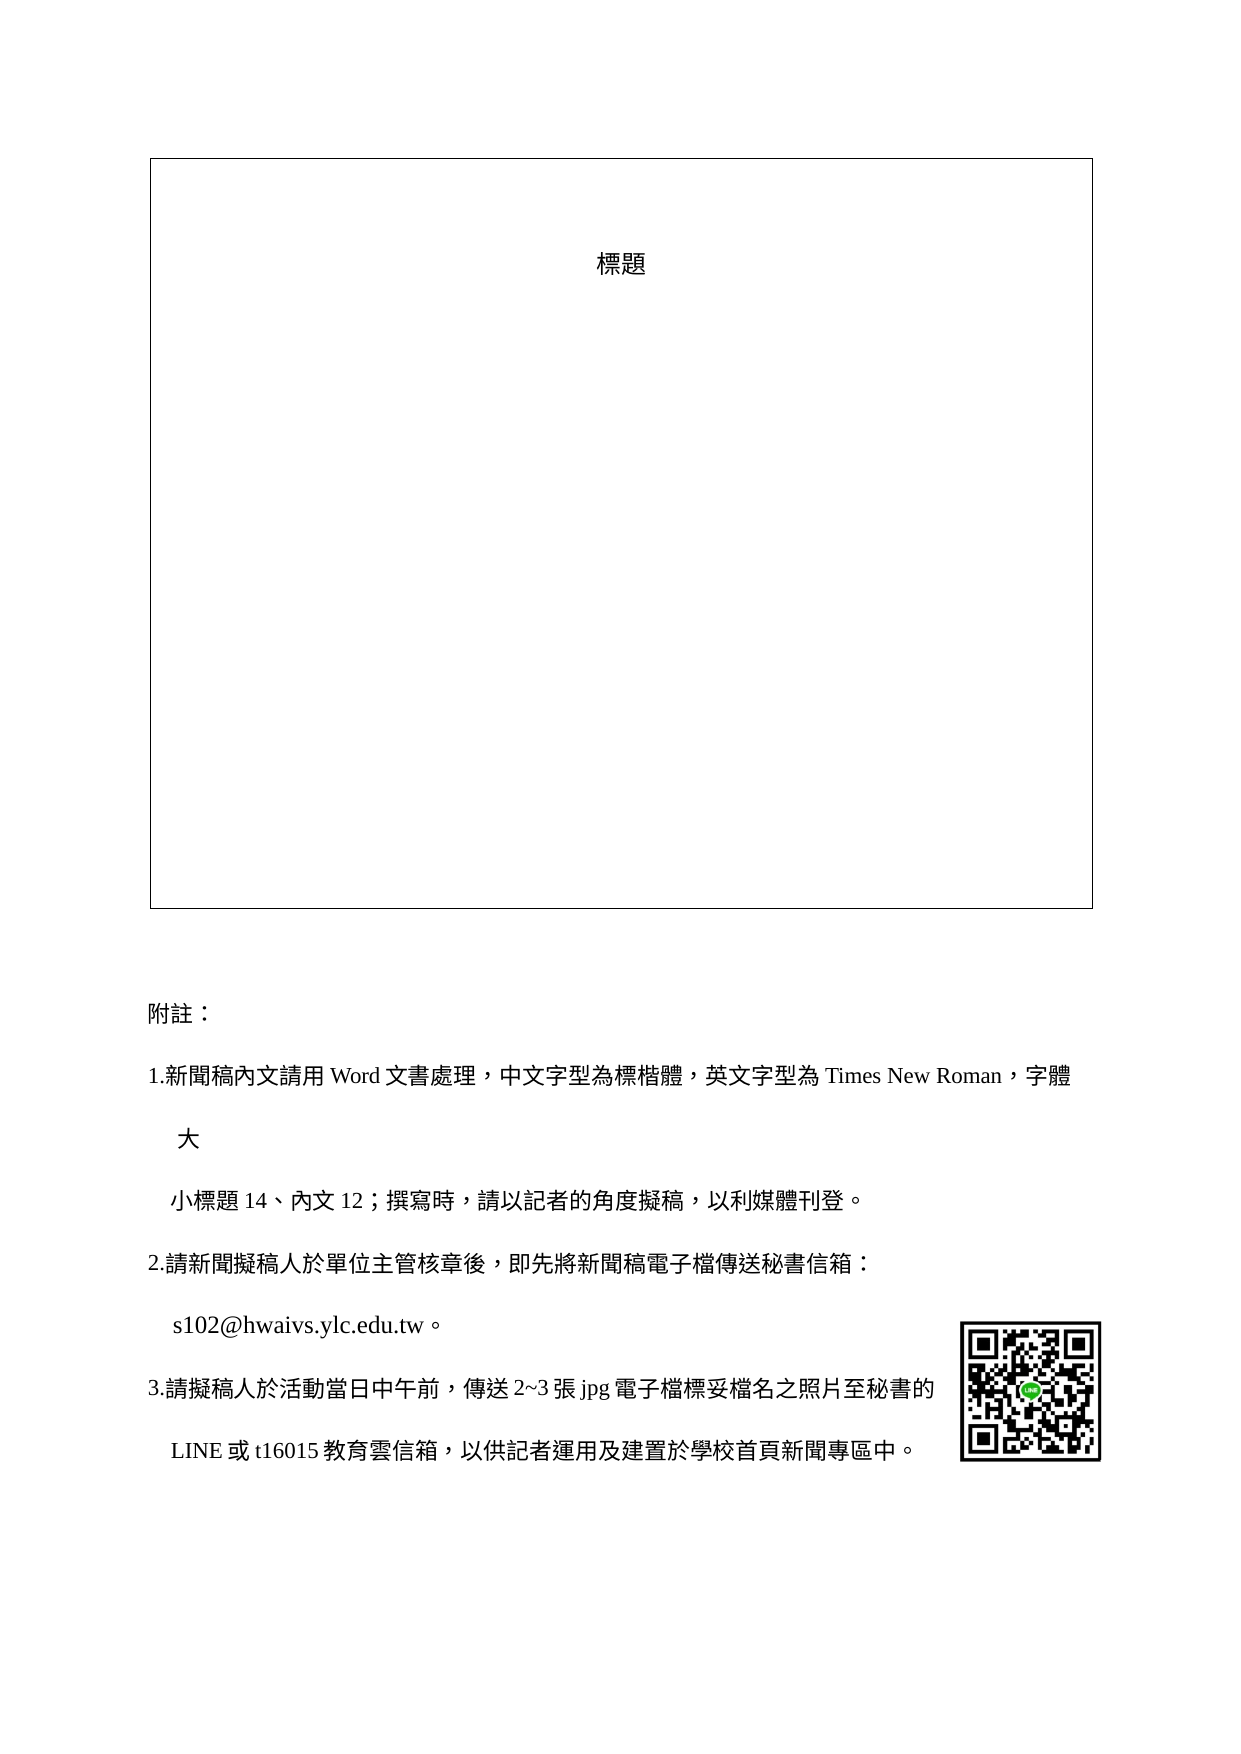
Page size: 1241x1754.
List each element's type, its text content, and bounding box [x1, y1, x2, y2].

text 附註： [148, 971, 1092, 1033]
text 小標題14、內文12；撰寫時，請以記者的角度擬稿，以利媒體刊登。 [148, 1158, 1092, 1221]
text s102@hwaivs.ylc.edu.tw。 [148, 1283, 1092, 1346]
table_header 標題 [151, 159, 1092, 908]
text 1.新聞稿內文請用Word文書處理，中文字型為標楷體，英文字型為Times New Roman，字體大 [148, 1033, 1092, 1158]
text 3.請擬稿人於活動當日中午前，傳送2~3張jpg電子檔標妥檔名之照片至秘書的 [148, 1346, 959, 1408]
text LINE或t16015教育雲信箱，以供記者運用及建置於學校首頁新聞專區中。 [148, 1408, 1092, 1471]
text 2.請新聞擬稿人於單位主管核章後，即先將新聞稿電子檔傳送秘書信箱： [148, 1221, 1092, 1283]
